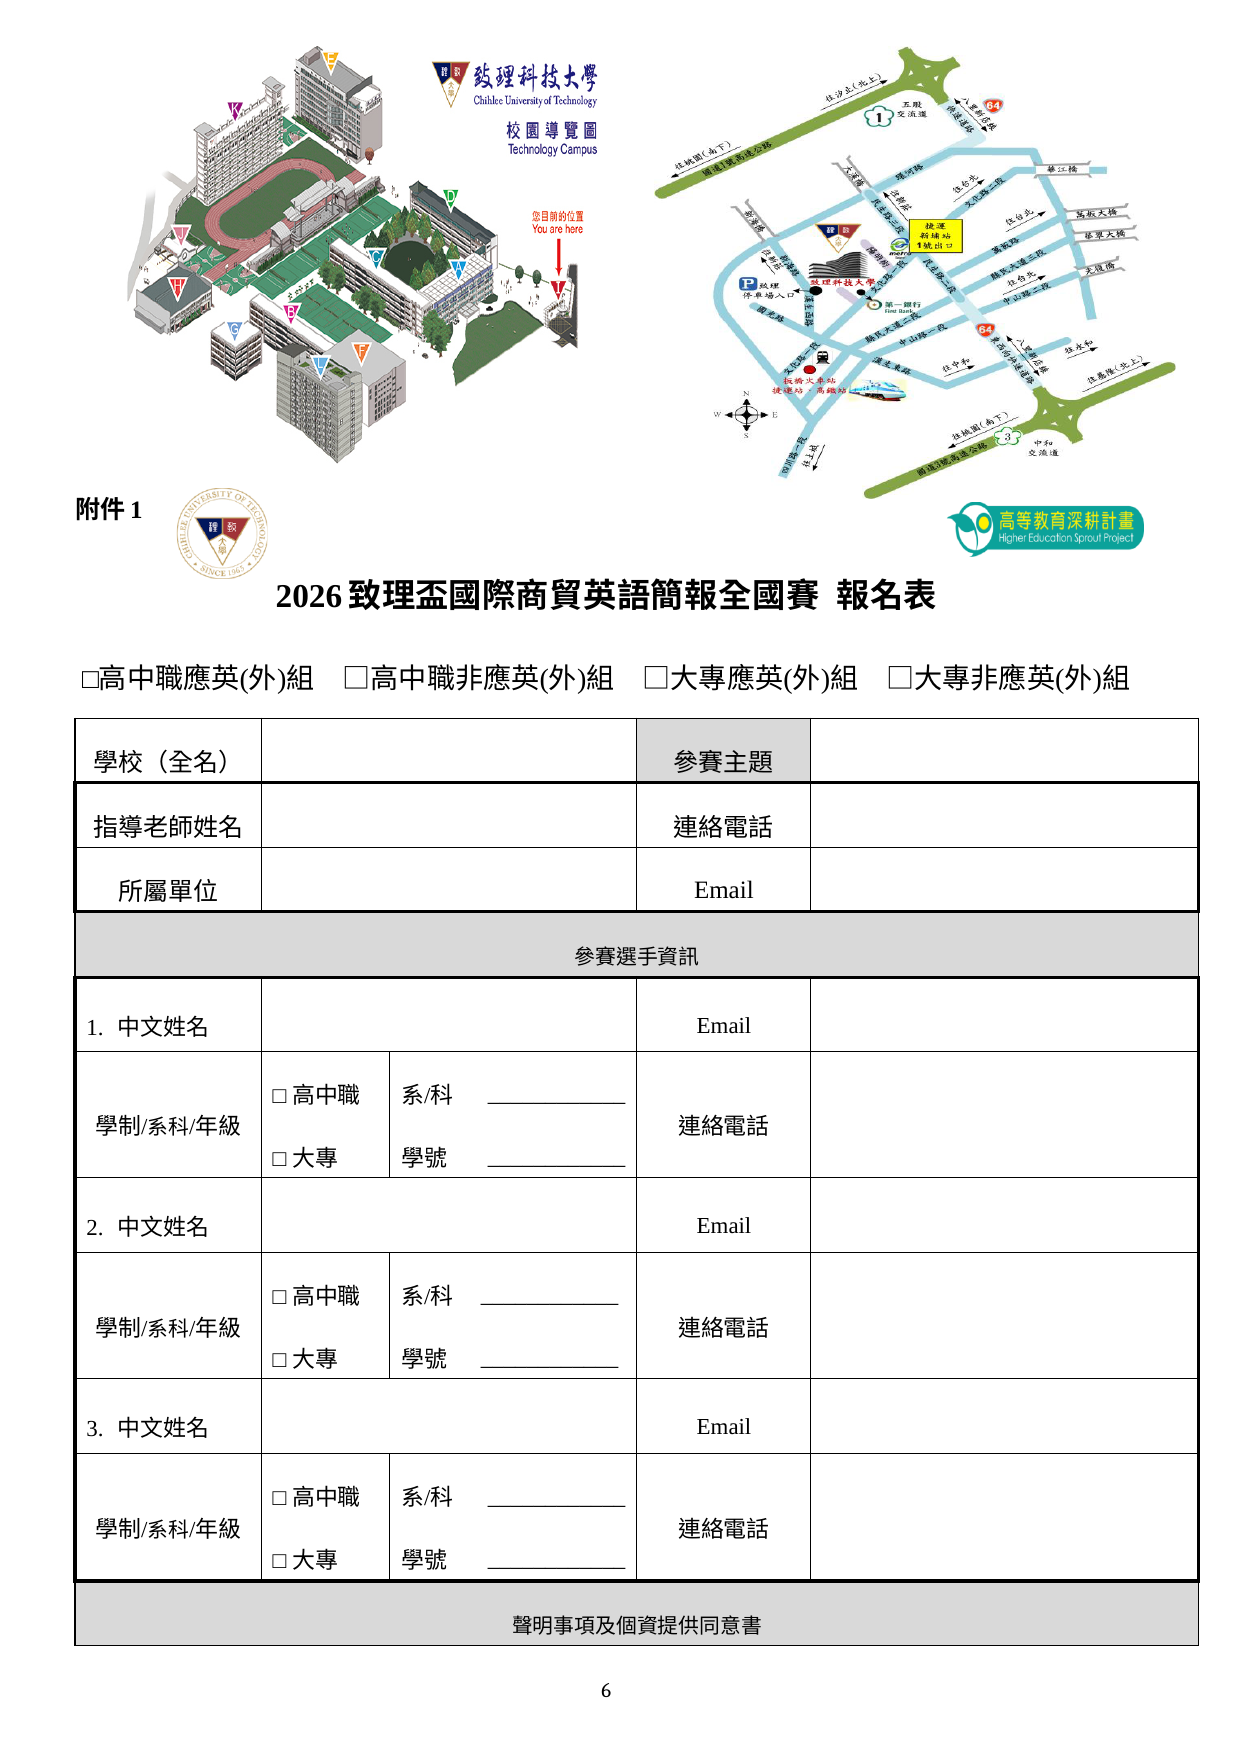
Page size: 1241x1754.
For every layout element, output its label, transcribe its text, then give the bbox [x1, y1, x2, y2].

table_cell 連絡電話 [637, 784, 810, 847]
text 附件1 [75, 466, 1137, 528]
table_cell [811, 1178, 1197, 1252]
table_cell [811, 1052, 1197, 1177]
table_cell 學制/系科/年級 [77, 1454, 261, 1579]
table_cell 聲明事項及個資提供同意書 [76, 1583, 1198, 1645]
table_cell Email [637, 848, 810, 910]
table_cell [262, 979, 636, 1051]
table_cell Email [637, 1379, 810, 1453]
text □高中職應英(外)組 □高中職非應英(外)組 □大專應英(外)組 □大專非應英(外)組 [75, 634, 1137, 697]
table_cell Email [637, 1178, 810, 1252]
table_cell 中文姓名 [77, 979, 261, 1051]
table_cell ____________ ____________ [476, 1052, 636, 1177]
table_cell [811, 1454, 1197, 1579]
table_cell [262, 848, 636, 910]
table_header [811, 719, 1198, 781]
table_cell [811, 1253, 1197, 1378]
table_header 學校（全名） [76, 719, 261, 781]
table_cell □ 高中職 □ 大專 [262, 1052, 389, 1177]
table_cell [811, 848, 1197, 910]
table_cell [811, 979, 1197, 1051]
table_cell 中文姓名 [77, 1379, 261, 1453]
table_cell [811, 784, 1197, 847]
table_cell 學制/系科/年級 [77, 1253, 261, 1378]
table_header 參賽主題 [637, 719, 810, 781]
table_cell 學制/系科/年級 [77, 1052, 261, 1177]
table_cell 系/科 學號 [390, 1454, 476, 1579]
text 2026致理盃國際商貿英語簡報全國賽 報名表 [75, 551, 1137, 613]
table_cell 指導老師姓名 [77, 784, 261, 847]
table_cell 系/科 學號 [390, 1052, 476, 1177]
table_cell 中文姓名 [77, 1178, 261, 1252]
table_cell [262, 1379, 636, 1453]
table_cell [262, 1178, 636, 1252]
table_cell □ 高中職 □ 大專 [262, 1454, 389, 1579]
table_cell [262, 784, 636, 847]
table_header [262, 719, 636, 781]
table_cell □ 高中職 □ 大專 [262, 1253, 389, 1378]
table_cell 系/科 學號 [390, 1253, 469, 1378]
table_cell [811, 1379, 1197, 1453]
table_cell ____________ ____________ [469, 1253, 636, 1378]
table_cell 連絡電話 [637, 1253, 810, 1378]
table_cell ____________ ____________ [476, 1454, 636, 1579]
table_cell 連絡電話 [637, 1052, 810, 1177]
table_cell 參賽選手資訊 [76, 913, 1198, 976]
table_cell Email [637, 979, 810, 1051]
table_cell 連絡電話 [637, 1454, 810, 1579]
table_cell 所屬單位 [77, 848, 261, 910]
